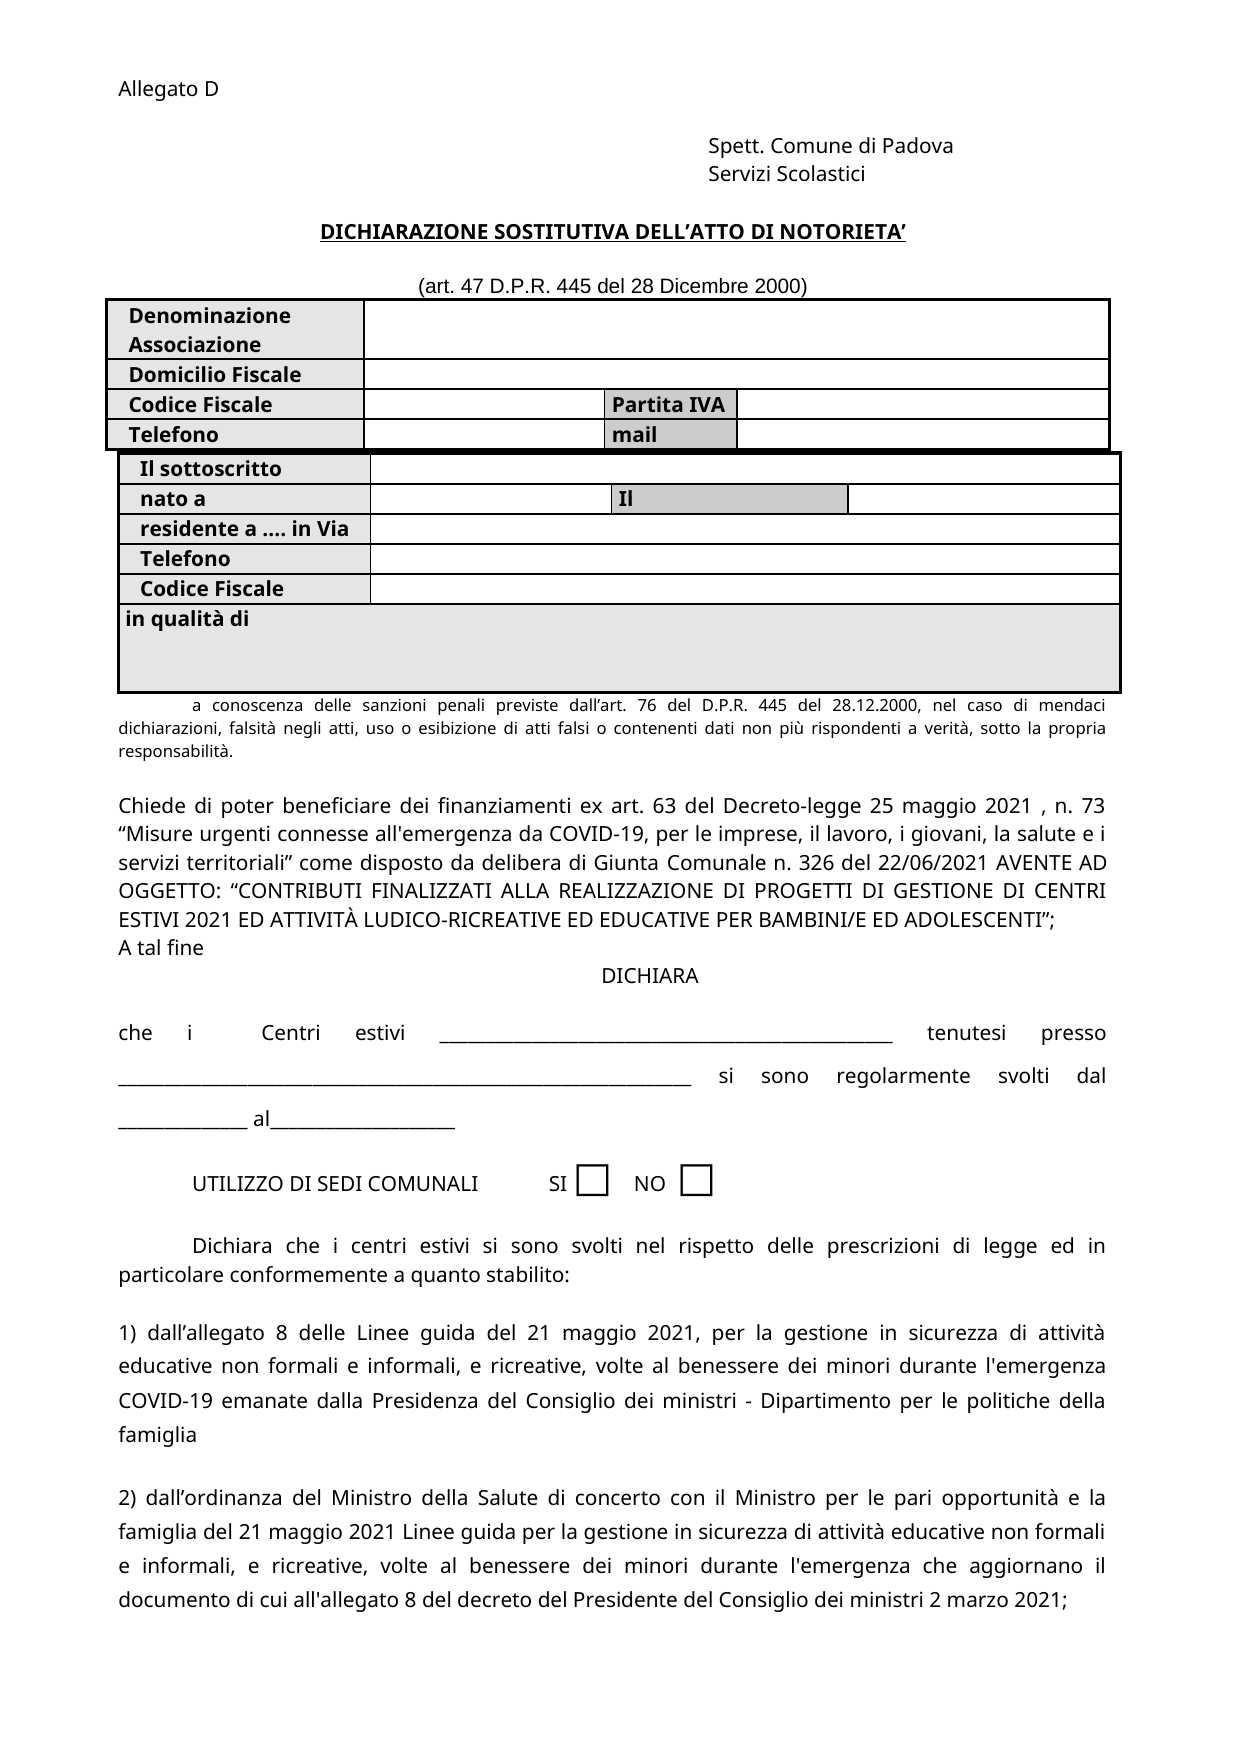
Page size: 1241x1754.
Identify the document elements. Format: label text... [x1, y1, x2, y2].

table_cell [738, 420, 1108, 448]
table_cell Domicilio Fiscale [108, 360, 363, 388]
table_cell [371, 545, 1119, 573]
text A tal fine [118, 933, 1107, 962]
table_cell mail [605, 420, 736, 448]
table_cell nato a [120, 485, 370, 513]
table_header Denominazione Associazione [108, 301, 363, 358]
table_cell Telefono [120, 545, 370, 573]
text a conoscenza delle sanzioni penali previste dall’art. 76 del D.P.R. 445 del 28.12.2000, nel caso di mendaci dichiarazioni, falsità negli atti, uso o esibizione di atti falsi o contenenti dati non più rispondenti a verità, sotto la propria responsabilità. [118, 694, 1107, 762]
text UTILIZZO DI SEDI COMUNALI SI □ NO □ [118, 1146, 1107, 1203]
text 1) dall’allegato 8 delle Linee guida del 21 maggio 2021, per la gestione in sicurezza di attività educative non formali e informali, e ricreative, volte al benessere dei minori durante l'emergenza COVID-19 emanate dalla Presidenza del Consiglio dei ministri - Dipartimento per le politiche della famiglia [118, 1318, 1107, 1448]
table_cell in qualità di [120, 605, 1119, 691]
table_header Il sottoscritto [120, 455, 370, 483]
table_cell [371, 515, 1119, 543]
table_cell [371, 575, 1119, 603]
text Allegato D [118, 74, 1107, 102]
table_header [365, 301, 1108, 358]
table_cell [365, 360, 1108, 388]
text 2) dall’ordinanza del Ministro della Salute di concerto con il Ministro per le pari opportunità e la famiglia del 21 maggio 2021 Linee guida per la gestione in sicurezza di attività educative non formali e informali, e ricreative, volte al benessere dei minori durante l'emergenza che aggiornano il documento di cui all'allegato 8 del decreto del Presidente del Consiglio dei ministri 2 marzo 2021; [118, 1483, 1107, 1614]
table_cell [365, 390, 604, 418]
text Servizi Scolastici [118, 159, 1107, 188]
table_cell Telefono [108, 420, 363, 448]
table_header [371, 455, 1119, 483]
table_cell Codice Fiscale [120, 575, 370, 603]
table_cell [371, 485, 611, 513]
text DICHIARA [118, 962, 1107, 990]
table_cell Partita IVA [605, 390, 736, 418]
text Spett. Comune di Padova [118, 131, 1107, 159]
text Dichiara che i centri estivi si sono svolti nel rispetto delle prescrizioni di legge ed in particolare conformemente a quanto stabilito: [118, 1232, 1107, 1288]
table_cell residente a .... in Via [120, 515, 370, 543]
table_cell [365, 420, 604, 448]
table_cell Il [612, 485, 847, 513]
text Chiede di poter beneficiare dei finanziamenti ex art. 63 del Decreto-legge 25 maggio 2021 , n. 73 “Misure urgenti connesse all'emergenza da COVID-19, per le imprese, il lavoro, i giovani, la salute e i servizi territoriali” come disposto da delibera di Giunta Comunale n. 326 del 22/06/2021 AVENTE AD OGGETTO: “CONTRIBUTI FINALIZZATI ALLA REALIZZAZIONE DI PROGETTI DI GESTIONE DI CENTRI ESTIVI 2021 ED ATTIVITÀ LUDICO-RICREATIVE ED EDUCATIVE PER BAMBINI/E ED ADOLESCENTI”; [118, 791, 1107, 933]
text che i Centri estivi _________________________________________________ tenutesi presso ______________________________________________________________ si sono regolarmente svolti dal ______________ al____________________ [118, 1018, 1107, 1132]
table_cell [849, 485, 1119, 513]
table_cell Codice Fiscale [108, 390, 363, 418]
table_cell [738, 390, 1108, 418]
text DICHIARAZIONE SOSTITUTIVA DELL’ATTO DI NOTORIETA’ [118, 217, 1107, 245]
text (art. 47 D.P.R. 445 del 28 Dicembre 2000) [118, 274, 1107, 298]
